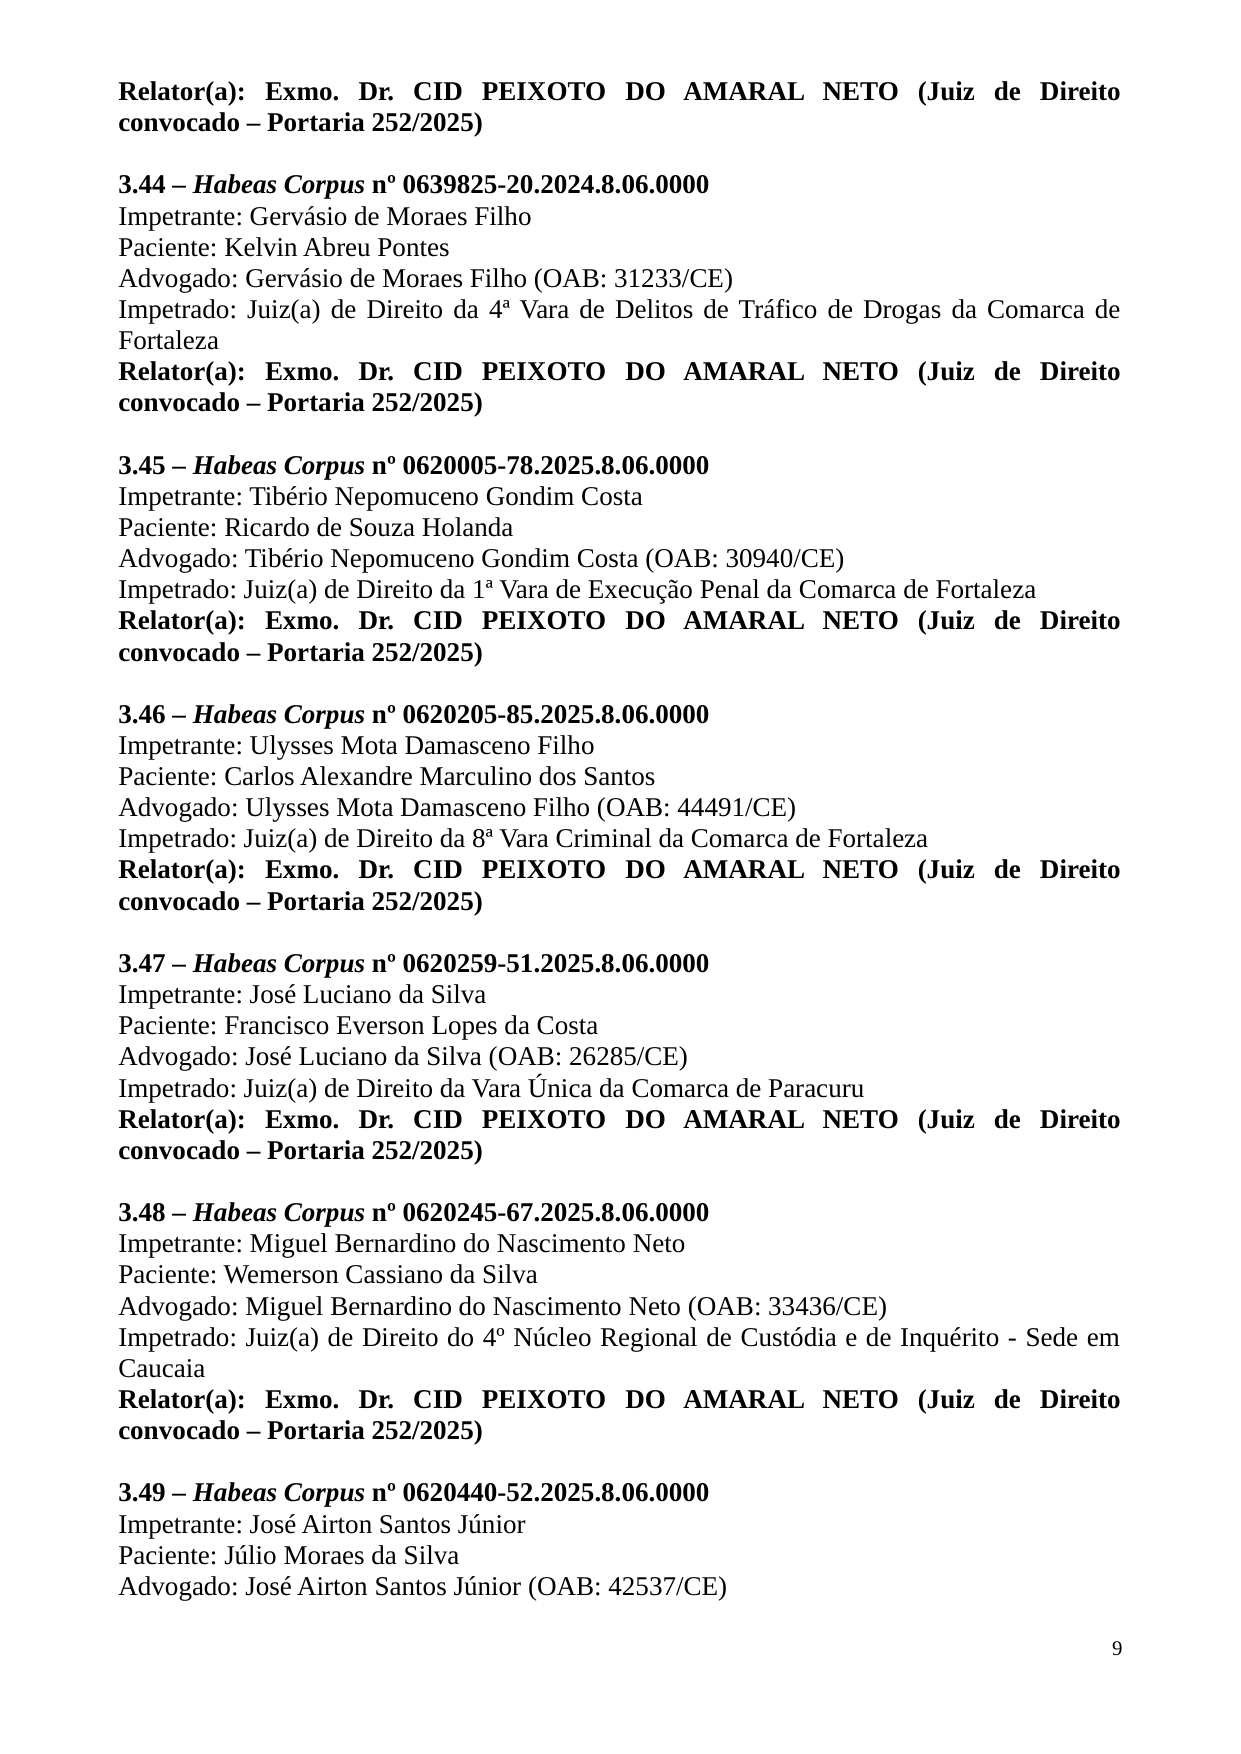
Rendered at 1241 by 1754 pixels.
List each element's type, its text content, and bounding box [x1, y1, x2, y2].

text Impetrado: Juiz(a) de Direito da Vara Única da Comarca de Paracuru [118, 1072, 1122, 1103]
text Advogado: Miguel Bernardino do Nascimento Neto (OAB: 33436/CE) [118, 1290, 1122, 1321]
text Impetrante: Gervásio de Moraes Filho [118, 199, 1122, 231]
text Relator(a): Exmo. Dr. CID PEIXOTO DO AMARAL NETO (Juiz de Direito convocado – Portaria 252/2025) [118, 1103, 1122, 1165]
text Paciente: Ricardo de Souza Holanda [118, 511, 1122, 542]
text Advogado: José Luciano da Silva (OAB: 26285/CE) [118, 1041, 1122, 1072]
text Impetrado: Juiz(a) de Direito da 8ª Vara Criminal da Comarca de Fortaleza [118, 822, 1122, 854]
text Advogado: Gervásio de Moraes Filho (OAB: 31233/CE) [118, 262, 1122, 293]
text Relator(a): Exmo. Dr. CID PEIXOTO DO AMARAL NETO (Juiz de Direito convocado – Portaria 252/2025) [118, 604, 1122, 667]
text Impetrante: Miguel Bernardino do Nascimento Neto [118, 1227, 1122, 1258]
text Paciente: Júlio Moraes da Silva [118, 1539, 1122, 1570]
text Paciente: Wemerson Cassiano da Silva [118, 1258, 1122, 1290]
text Advogado: Ulysses Mota Damasceno Filho (OAB: 44491/CE) [118, 791, 1122, 822]
text Advogado: José Airton Santos Júnior (OAB: 42537/CE) [118, 1570, 1122, 1601]
text Impetrante: Tibério Nepomuceno Gondim Costa [118, 480, 1122, 511]
text Impetrado: Juiz(a) de Direito da 1ª Vara de Execução Penal da Comarca de Fortaleza [118, 573, 1122, 604]
text 3.45 – Habeas Corpus nº 0620005-78.2025.8.06.0000 [118, 449, 1122, 480]
text Impetrado: Juiz(a) de Direito da 4ª Vara de Delitos de Tráfico de Drogas da Comarca de Fortaleza [118, 293, 1122, 355]
text 3.48 – Habeas Corpus nº 0620245-67.2025.8.06.0000 [118, 1196, 1122, 1227]
text Impetrante: Ulysses Mota Damasceno Filho [118, 729, 1122, 760]
text Relator(a): Exmo. Dr. CID PEIXOTO DO AMARAL NETO (Juiz de Direito convocado – Portaria 252/2025) [118, 1383, 1122, 1445]
text Paciente: Francisco Everson Lopes da Costa [118, 1009, 1122, 1041]
text Advogado: Tibério Nepomuceno Gondim Costa (OAB: 30940/CE) [118, 542, 1122, 573]
text Impetrante: José Airton Santos Júnior [118, 1508, 1122, 1539]
text Paciente: Carlos Alexandre Marculino dos Santos [118, 760, 1122, 791]
text Relator(a): Exmo. Dr. CID PEIXOTO DO AMARAL NETO (Juiz de Direito convocado – Portaria 252/2025) [118, 355, 1122, 418]
text Impetrante: José Luciano da Silva [118, 978, 1122, 1009]
text Paciente: Kelvin Abreu Pontes [118, 231, 1122, 262]
text Relator(a): Exmo. Dr. CID PEIXOTO DO AMARAL NETO (Juiz de Direito convocado – Portaria 252/2025) [118, 75, 1122, 137]
text 3.46 – Habeas Corpus nº 0620205-85.2025.8.06.0000 [118, 698, 1122, 729]
text 3.49 – Habeas Corpus nº 0620440-52.2025.8.06.0000 [118, 1477, 1122, 1508]
text 3.44 – Habeas Corpus nº 0639825-20.2024.8.06.0000 [118, 168, 1122, 199]
text Relator(a): Exmo. Dr. CID PEIXOTO DO AMARAL NETO (Juiz de Direito convocado – Portaria 252/2025) [118, 854, 1122, 916]
text 3.47 – Habeas Corpus nº 0620259-51.2025.8.06.0000 [118, 947, 1122, 978]
text Impetrado: Juiz(a) de Direito do 4º Núcleo Regional de Custódia e de Inquérito - Sede em Caucaia [118, 1321, 1122, 1383]
